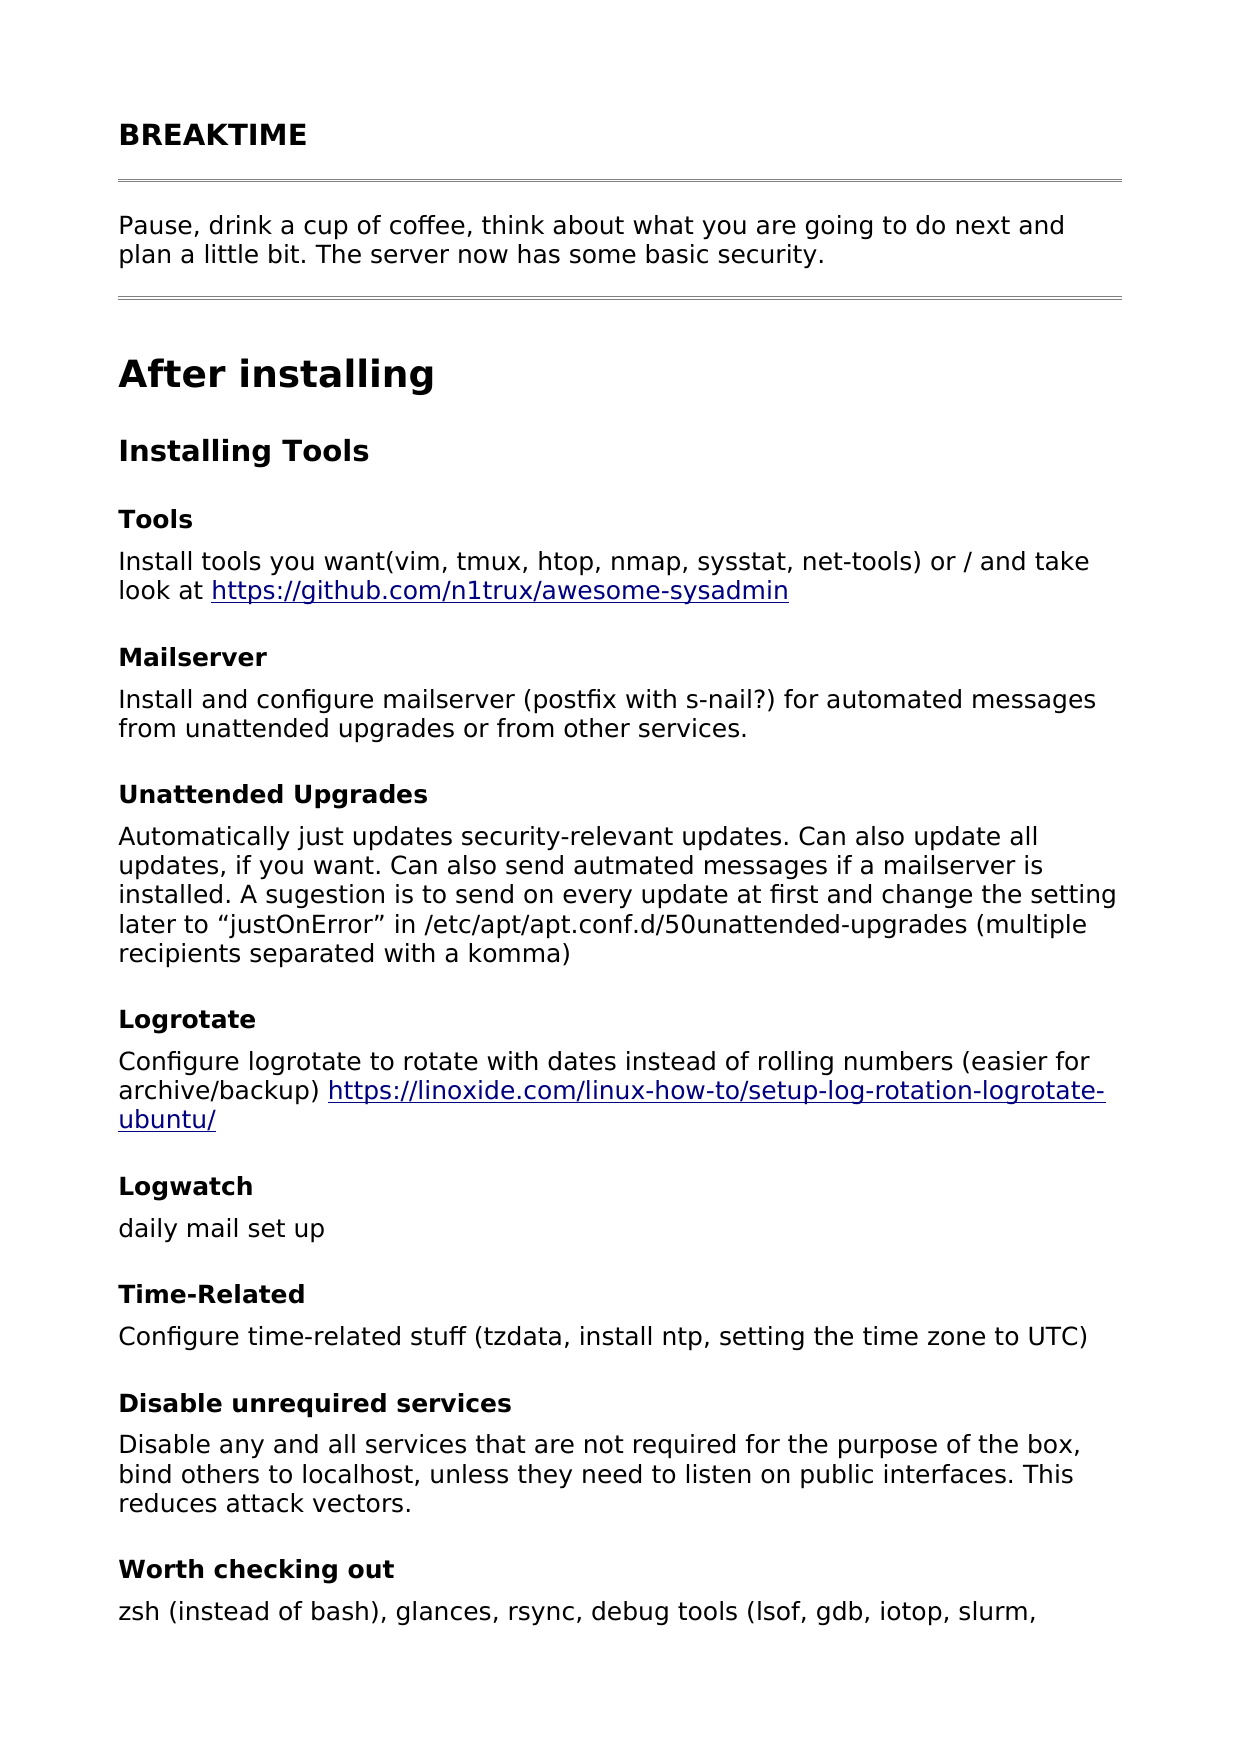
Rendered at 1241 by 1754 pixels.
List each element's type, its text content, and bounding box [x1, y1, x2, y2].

subtitle Time-Related [118, 1281, 1122, 1310]
text daily mail set up [118, 1214, 1122, 1243]
subtitle After installing [118, 353, 1122, 397]
subtitle Worth checking out [118, 1556, 1122, 1585]
text Configure logrotate to rotate with dates instead of rolling numbers (easier for archive/backup) https://linoxide.com/linux-how-to/setup-log-rotation-logrotate-ubuntu/ [118, 1047, 1122, 1135]
text Configure time-related stuff (tzdata, install ntp, setting the time zone to UTC) [118, 1322, 1122, 1352]
text Disable any and all services that are not required for the purpose of the box, bind others to localhost, unless they need to listen on public interfaces. This reduces attack vectors. [118, 1431, 1122, 1518]
subtitle Logwatch [118, 1172, 1122, 1202]
subtitle Logrotate [118, 1006, 1122, 1035]
text Install and configure mailserver (postfix with s-nail?) for automated messages from unattended upgrades or from other services. [118, 685, 1122, 743]
subtitle Tools [118, 506, 1122, 535]
subtitle Installing Tools [118, 434, 1122, 468]
text Install tools you want(vim, tmux, htop, nmap, sysstat, net-tools) or / and take look at https://github.com/n1trux/awesome-sysadmin [118, 547, 1122, 606]
text Automatically just updates security-relevant updates. Can also update all updates, if you want. Can also send autmated messages if a mailserver is installed. A sugestion is to send on every update at first and change the setting later to “justOnError” in /etc/apt/apt.conf.d/50unattended-upgrades (multiple recipients separated with a komma) [118, 822, 1122, 968]
subtitle Disable unrequired services [118, 1389, 1122, 1418]
text Pause, drink a cup of coffee, think about what you are going to do next and plan a little bit. The server now has some basic security. [118, 211, 1122, 269]
subtitle Unattended Upgrades [118, 781, 1122, 810]
text zsh (instead of bash), glances, rsync, debug tools (lsof, gdb, iotop, slurm, [118, 1597, 1122, 1627]
subtitle BREAKTIME [118, 118, 1122, 152]
subtitle Mailserver [118, 643, 1122, 672]
